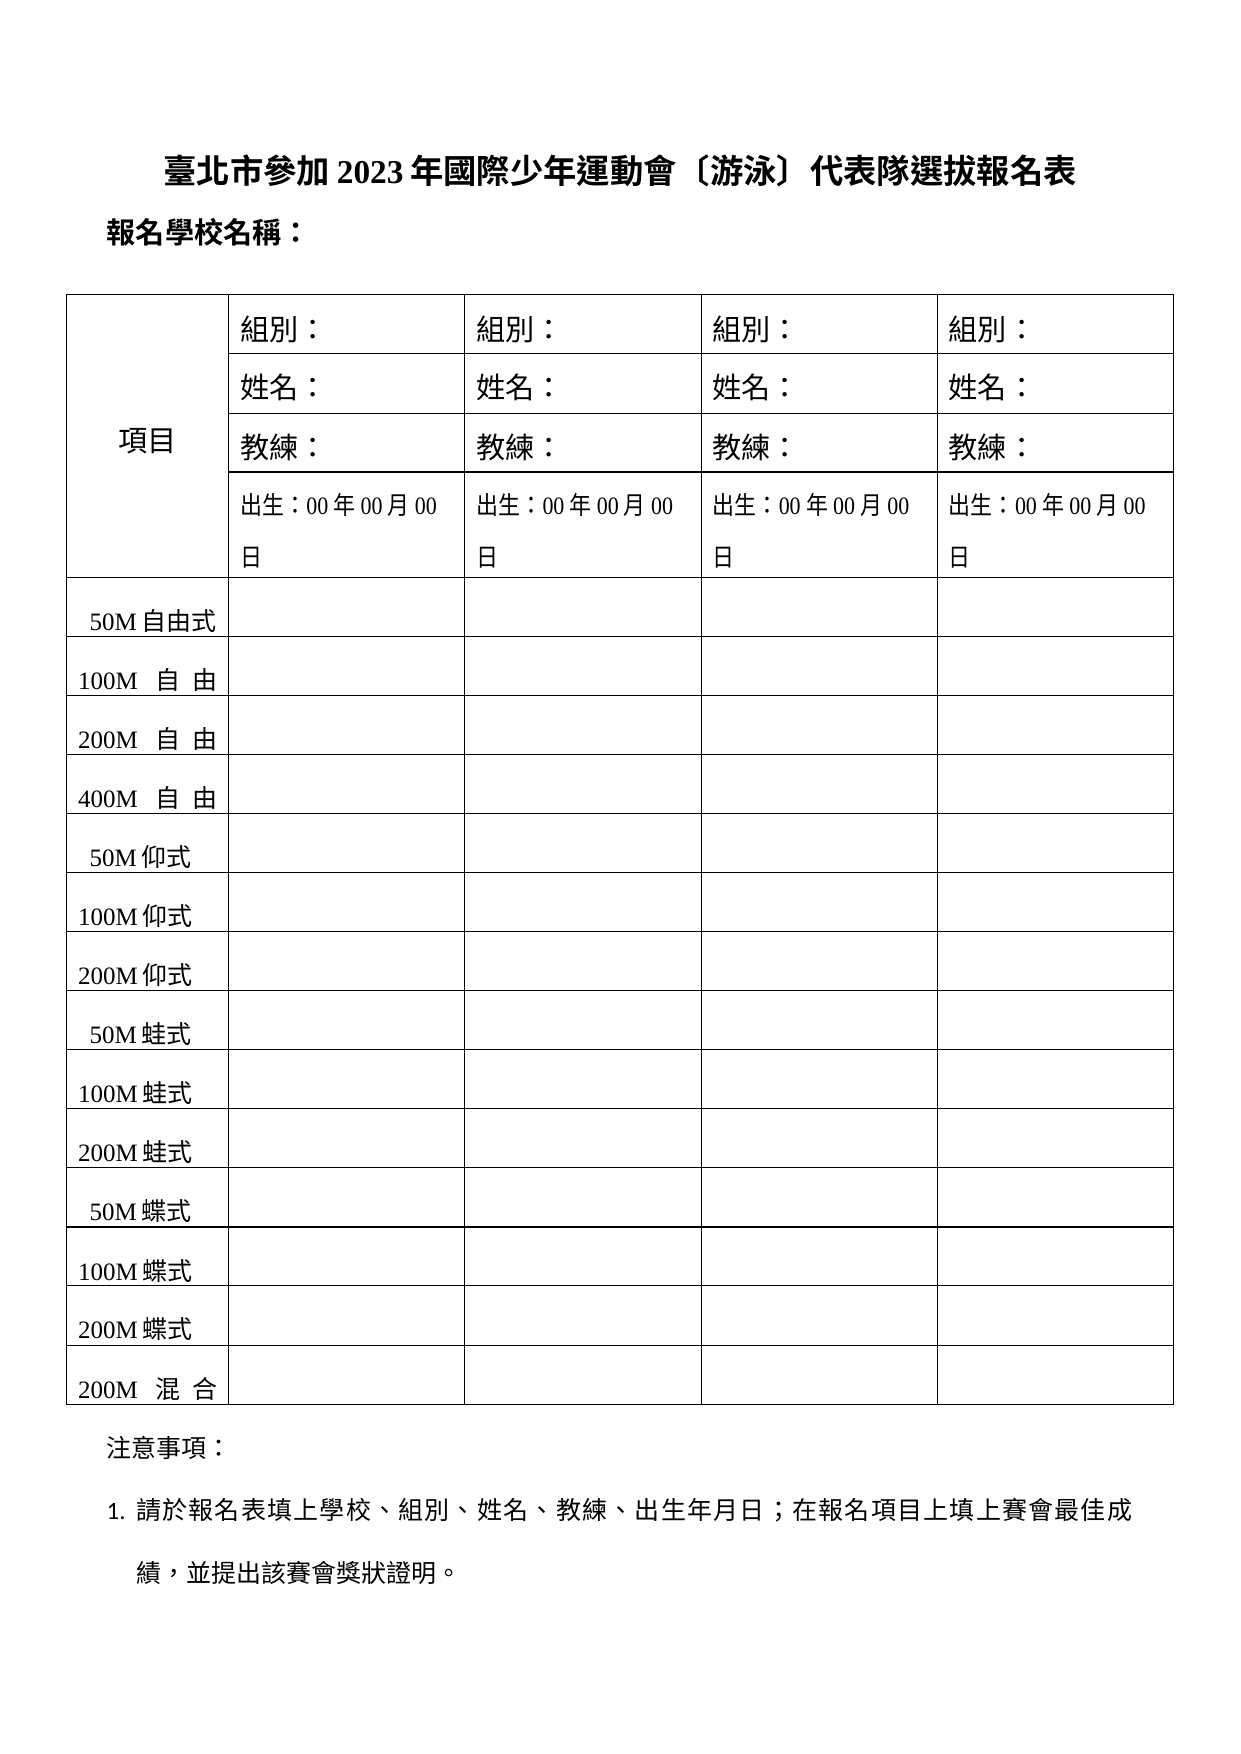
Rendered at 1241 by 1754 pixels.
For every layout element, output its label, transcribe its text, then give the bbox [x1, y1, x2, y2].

table_cell 50M仰式 [67, 814, 228, 872]
table_cell [938, 873, 1173, 931]
table_cell [229, 814, 464, 872]
table_cell [702, 637, 937, 695]
table_cell [938, 1228, 1173, 1285]
table_cell [702, 1286, 937, 1344]
list 請於報名表填上學校、組別、姓名、教練、出生年月日；在報名項目上填上賽會最佳成績，並提出該賽會獎狀證明。 [106, 1467, 1134, 1592]
table_header 組別： [702, 295, 937, 353]
table_cell [702, 932, 937, 990]
table_cell 姓名： [702, 354, 937, 412]
table_header 組別： [938, 295, 1173, 353]
table_cell 200M蛙式 [67, 1109, 228, 1167]
table_cell 教練： [702, 414, 937, 471]
table_cell [702, 578, 937, 636]
table_cell 出生：00年00月00日 [229, 473, 464, 577]
table_cell [229, 932, 464, 990]
table_cell [702, 1109, 937, 1167]
table_header 項目 [67, 295, 228, 577]
table_cell [465, 1168, 701, 1226]
table_cell 出生：00年00月00日 [702, 473, 937, 577]
table_cell [702, 1228, 937, 1285]
text 注意事項： [106, 1405, 1134, 1467]
table_cell [938, 637, 1173, 695]
table_cell 50M蛙式 [67, 991, 228, 1049]
table_cell [938, 696, 1173, 754]
table_cell [465, 814, 701, 872]
text 臺北市參加2023年國際少年運動會〔游泳〕代表隊選拔報名表 [106, 127, 1134, 189]
table_header 組別： [465, 295, 701, 353]
table_cell [702, 1168, 937, 1226]
table_cell [229, 1228, 464, 1285]
table_cell [229, 1050, 464, 1108]
table_cell 姓名： [465, 354, 701, 412]
table_cell 100M蝶式 [67, 1228, 228, 1285]
table_cell [465, 578, 701, 636]
table_cell [938, 1050, 1173, 1108]
table_cell 100M仰式 [67, 873, 228, 931]
table_cell [702, 873, 937, 931]
table_cell [702, 755, 937, 813]
table_cell [229, 637, 464, 695]
table_cell 出生：00年00月00日 [465, 473, 701, 577]
table_cell [702, 1346, 937, 1403]
table_cell [702, 696, 937, 754]
table_cell [938, 1109, 1173, 1167]
table_cell [465, 755, 701, 813]
table_cell [938, 991, 1173, 1049]
table_header 組別： [229, 295, 464, 353]
table_cell 姓名： [229, 354, 464, 412]
table_cell [465, 932, 701, 990]
table_cell 400M自由式 [67, 755, 228, 813]
table_cell [938, 755, 1173, 813]
table_cell [465, 1286, 701, 1344]
table_cell [702, 814, 937, 872]
table_cell [702, 1050, 937, 1108]
table_cell [229, 578, 464, 636]
table_cell [938, 814, 1173, 872]
table_cell [229, 1346, 464, 1403]
table_cell [465, 696, 701, 754]
table_cell 50M自由式 [67, 578, 228, 636]
table_cell 姓名： [938, 354, 1173, 412]
table_cell [465, 1228, 701, 1285]
table_cell 50M蝶式 [67, 1168, 228, 1226]
table_cell [465, 637, 701, 695]
table_cell 200M蝶式 [67, 1286, 228, 1344]
table_cell [465, 1346, 701, 1403]
table_cell [465, 1050, 701, 1108]
table_cell [229, 991, 464, 1049]
table_cell [938, 932, 1173, 990]
table_cell 100M自由式 [67, 637, 228, 695]
table_cell 200M自由式 [67, 696, 228, 754]
table_cell [229, 696, 464, 754]
table_cell 教練： [229, 414, 464, 471]
table_cell [465, 991, 701, 1049]
table_cell [702, 991, 937, 1049]
table_cell [465, 1109, 701, 1167]
table_cell [229, 1168, 464, 1226]
table_cell 教練： [938, 414, 1173, 471]
table_cell [938, 578, 1173, 636]
table_cell [938, 1346, 1173, 1403]
table_cell 100M蛙式 [67, 1050, 228, 1108]
table_cell [465, 873, 701, 931]
table_cell [938, 1168, 1173, 1226]
table_cell 教練： [465, 414, 701, 471]
table_cell [938, 1286, 1173, 1344]
table_cell 出生：00年00月00日 [938, 473, 1173, 577]
table_cell [229, 873, 464, 931]
table_cell 200M混合式 [67, 1346, 228, 1403]
table_cell [229, 1109, 464, 1167]
table_cell 200M仰式 [67, 932, 228, 990]
table_cell [229, 755, 464, 813]
text 報名學校名稱： [106, 189, 1134, 252]
table_cell [229, 1286, 464, 1344]
